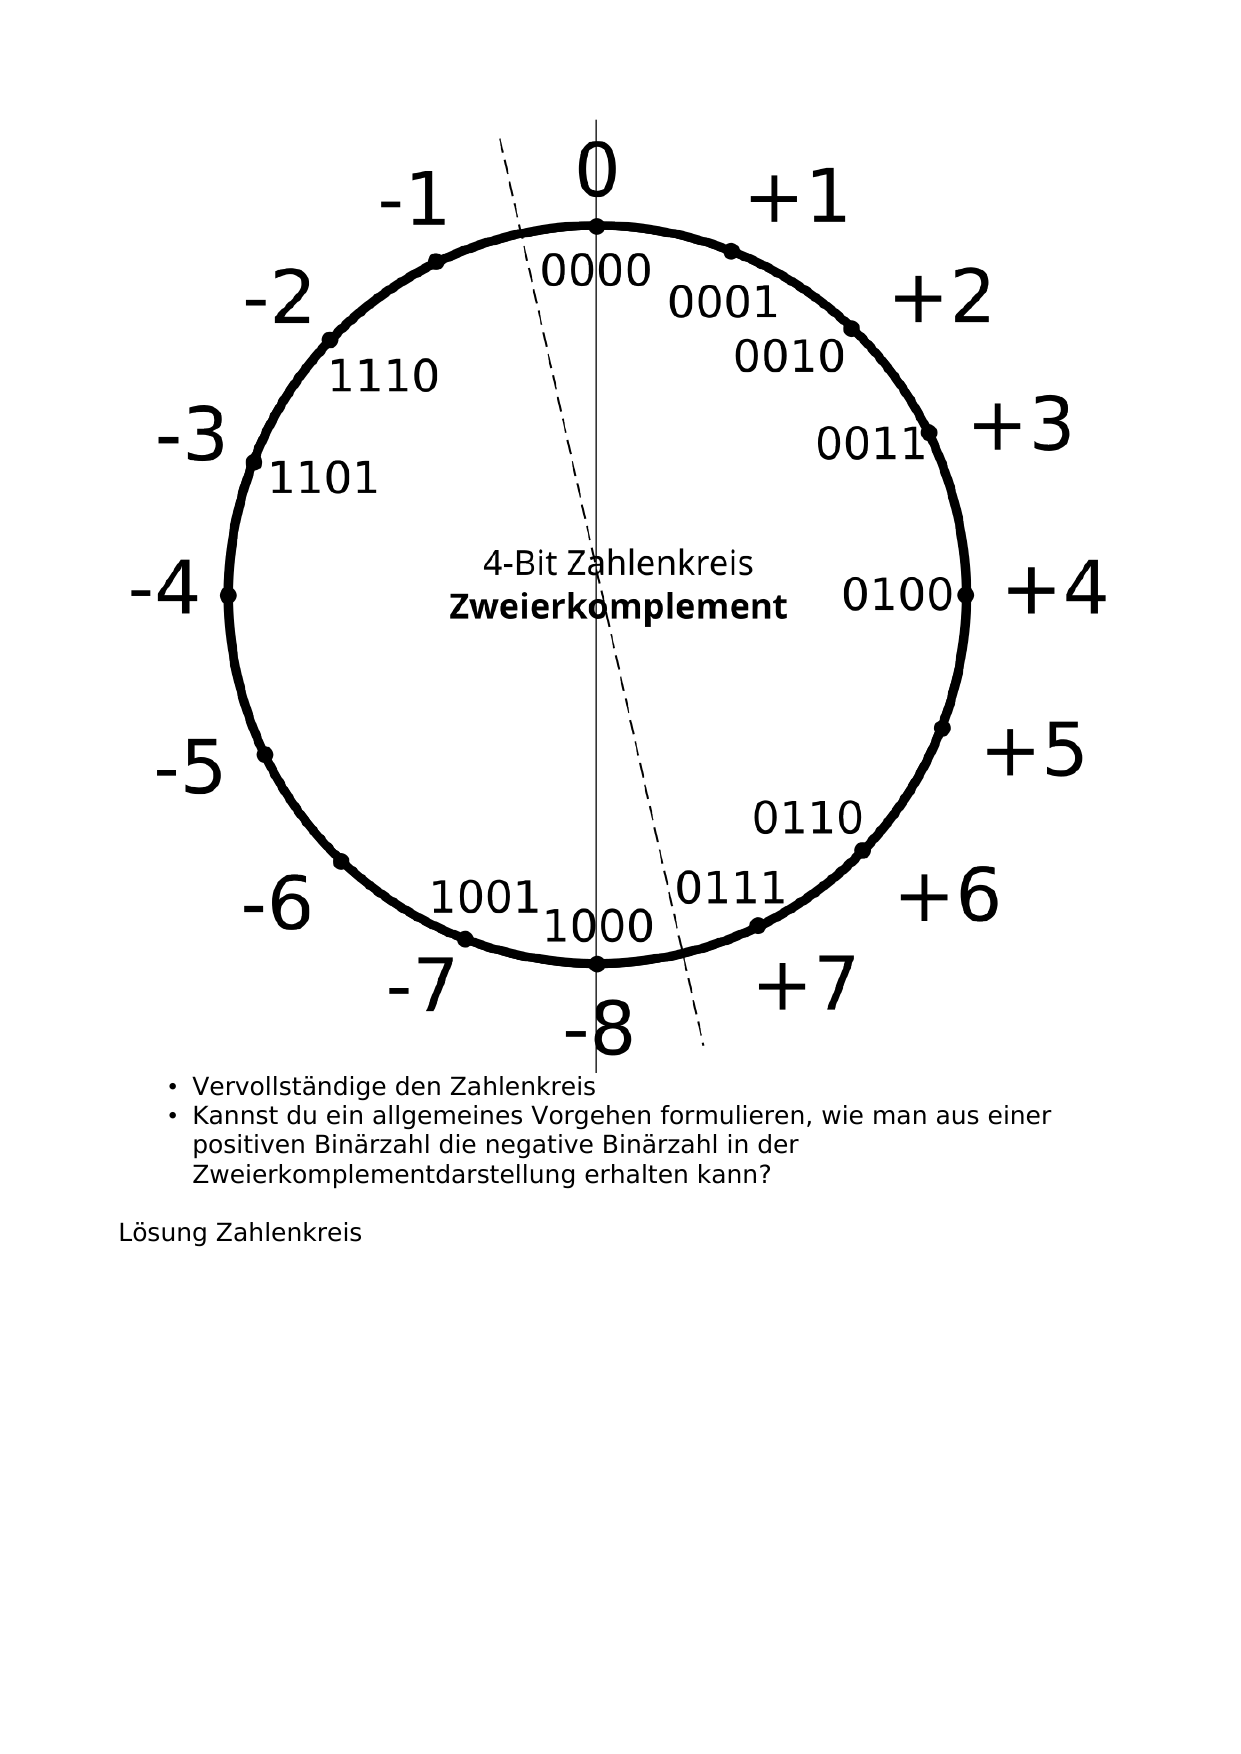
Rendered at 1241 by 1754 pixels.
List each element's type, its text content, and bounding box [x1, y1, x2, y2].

picture [118, 118, 1123, 1073]
text Lösung Zahlenkreis [118, 1218, 1122, 1248]
list Kannst du ein allgemeines Vorgehen formulieren, wie man aus einer positiven Binärzahl die negative Binärzahl in der Zweierkomplementdarstellung erhalten kann? [177, 1101, 1122, 1189]
list Vervollständige den Zahlenkreis [177, 1073, 1122, 1101]
